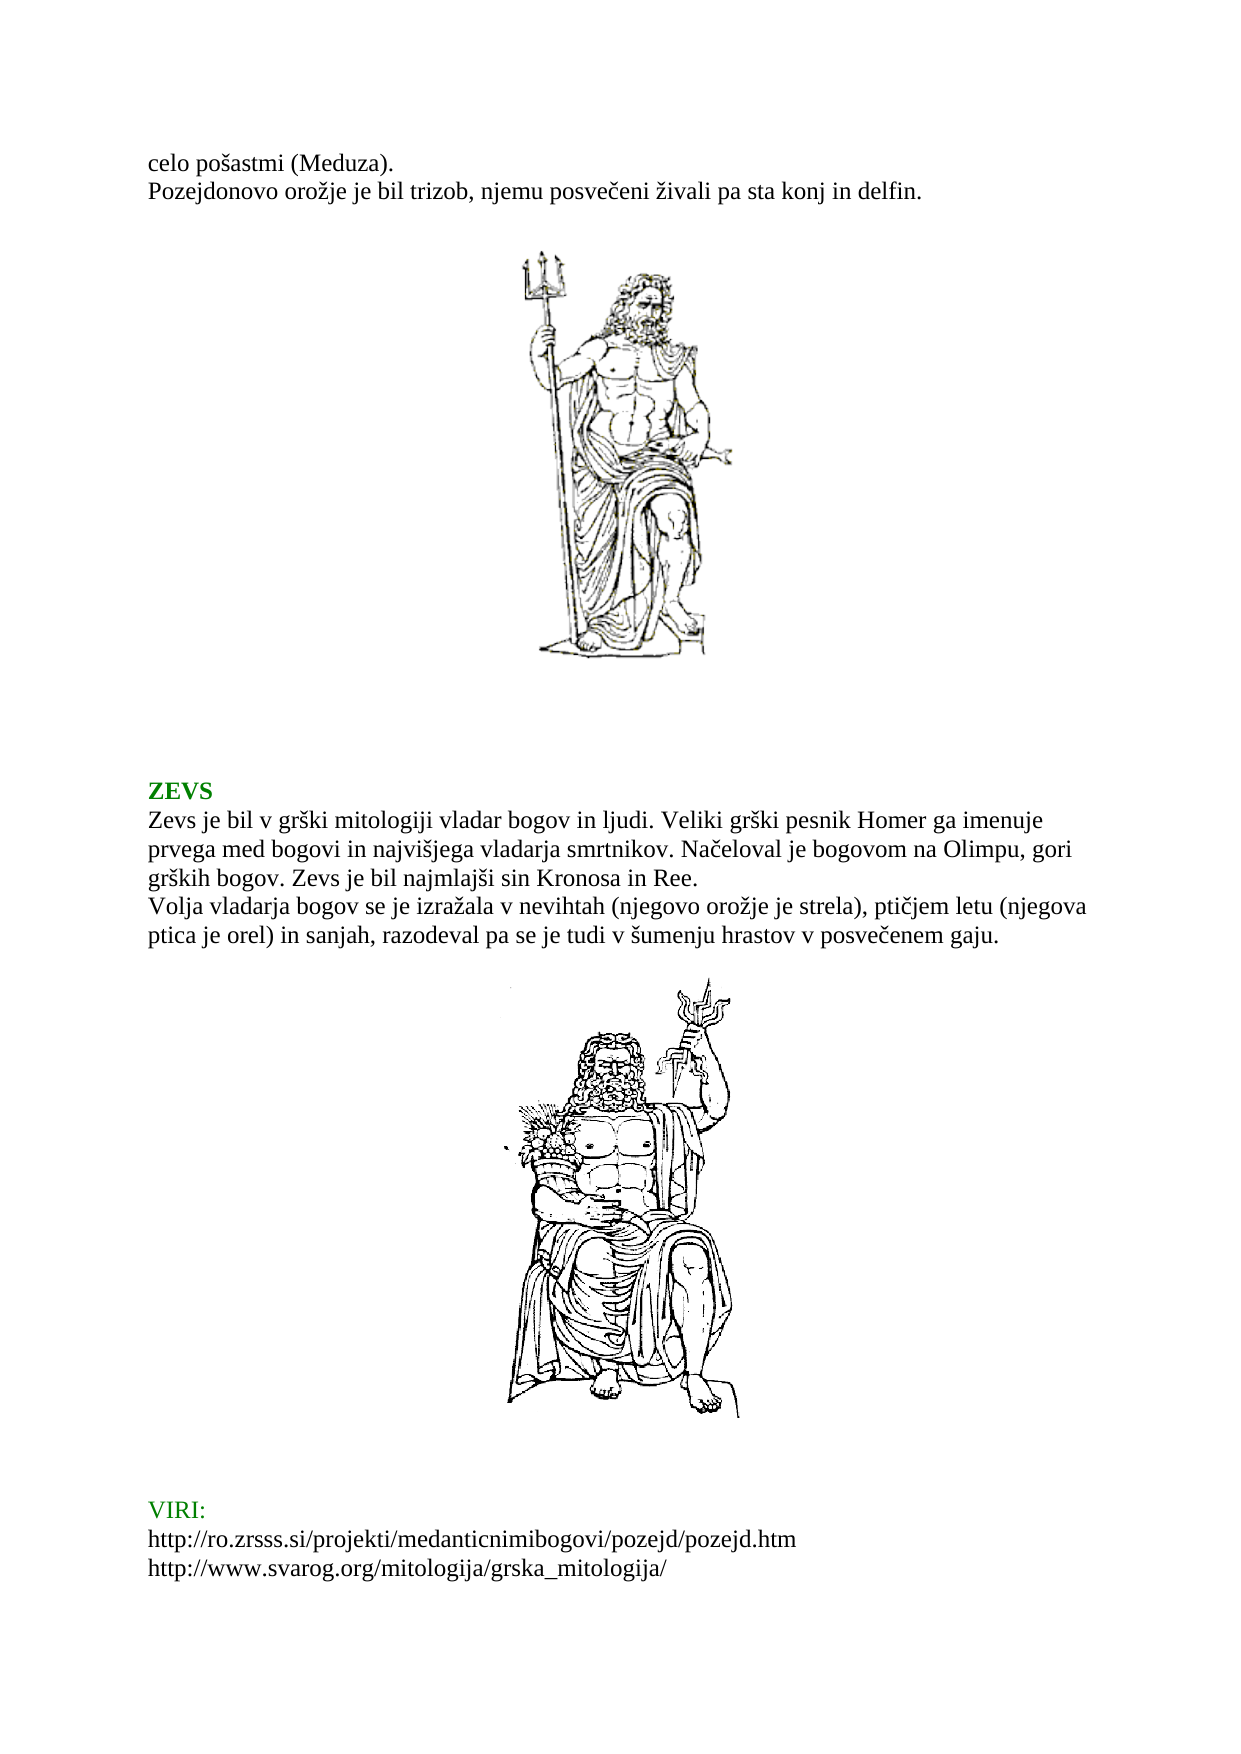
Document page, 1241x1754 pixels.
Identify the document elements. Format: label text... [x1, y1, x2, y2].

text Zevs je bil v grški mitologiji vladar bogov in ljudi. Veliki grški pesnik Homer ga imenuje prvega med bogovi in najvišjega vladarja smrtnikov. Načeloval je bogovom na Olimpu, gori grških bogov. Zevs je bil najmlajši sin Kronosa in Ree. [148, 805, 1093, 891]
text http://www.svarog.org/mitologija/grska_mitologija/ [148, 1553, 1093, 1581]
picture [503, 248, 739, 665]
picture [498, 975, 742, 1418]
text Volja vladarja bogov se je izražala v nevihtah (njegovo orožje je strela), ptičjem letu (njegova ptica je orel) in sanjah, razodeval pa se je tudi v šumenju hrastov v posvečenem gaju. [148, 891, 1093, 949]
text http://ro.zrsss.si/projekti/medanticnimibogovi/pozejd/pozejd.htm [148, 1524, 1093, 1553]
text celo pošastmi (Meduza). Pozejdonovo orožje je bil trizob, njemu posvečeni živali pa sta konj in delfin. [148, 148, 1093, 205]
text ZEVS [148, 776, 1093, 805]
text VIRI: [148, 1495, 1093, 1524]
